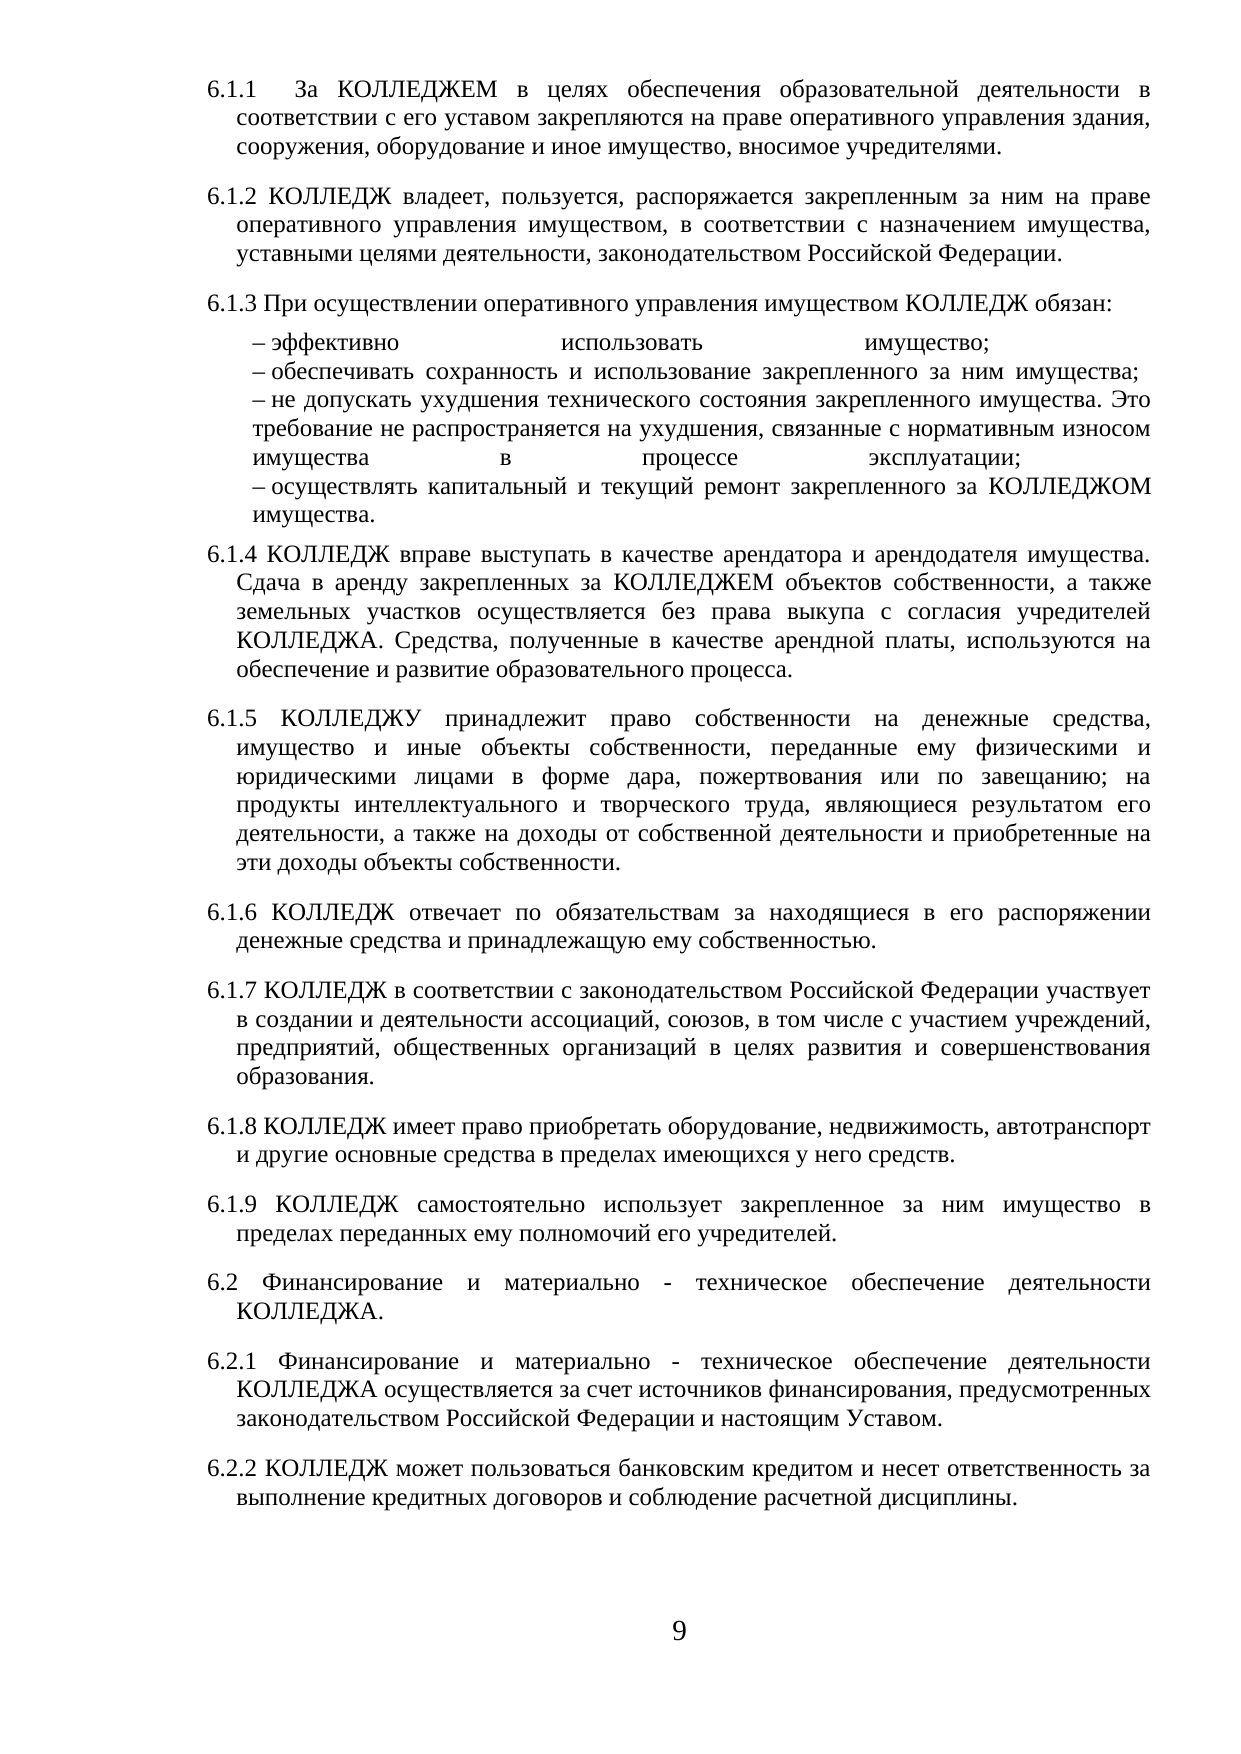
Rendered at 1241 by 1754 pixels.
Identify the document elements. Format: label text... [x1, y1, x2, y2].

text 6.1.4 КОЛЛЕДЖ вправе выступать в качестве арендатора и арендодателя имущества. Сдача в аренду закрепленных за КОЛЛЕДЖЕМ объектов собственности, а также земельных участков осуществляется без права выкупа с согласия учредителей КОЛЛЕДЖА. Средства, полученные в качестве арендной платы, используются на обеспечение и развитие образовательного процесса. [207, 539, 1152, 682]
text 6.1.1 За КОЛЛЕДЖЕМ в целях обеспечения образовательной деятельности в соответствии с его уставом закрепляются на праве оперативного управления здания, сооружения, оборудование и иное имущество, вносимое учредителями. [207, 74, 1152, 160]
text 6.1.3 При осуществлении оперативного управления имуществом КОЛЛЕДЖ обязан: [207, 288, 1152, 317]
text 6.1.7 КОЛЛЕДЖ в соответствии с законодательством Российской Федерации участвует в создании и деятельности ассоциаций, союзов, в том числе с участием учреждений, предприятий, общественных организаций в целях развития и совершенствования образования. [207, 975, 1152, 1090]
text 6.2.2 КОЛЛЕДЖ может пользоваться банковским кредитом и несет ответственность за выполнение кредитных договоров и соблюдение расчетной дисциплины. [207, 1453, 1152, 1510]
text – эффективно использовать имущество; – обеспечивать сохранность и использование закрепленного за ним имущества; – не допускать ухудшения технического состояния закрепленного имущества. Это требование не распространяется на ухудшения, связанные с нормативным износом имущества в процессе эксплуатации; – осуществлять капитальный и текущий ремонт закрепленного за КОЛЛЕДЖОМ имущества. [252, 327, 1152, 528]
text 6.1.8 КОЛЛЕДЖ имеет право приобретать оборудование, недвижимость, автотранспорт и другие основные средства в пределах имеющихся у него средств. [207, 1111, 1152, 1168]
text 6.1.9 КОЛЛЕДЖ самостоятельно использует закрепленное за ним имущество в пределах переданных ему полномочий его учредителей. [207, 1189, 1152, 1247]
text 6.1.5 КОЛЛЕДЖУ принадлежит право собственности на денежные средства, имущество и иные объекты собственности, переданные ему физическими и юридическими лицами в форме дара, пожертвования или по завещанию; на продукты интеллектуального и творческого труда, являющиеся результатом его деятельности, а также на доходы от собственной деятельности и приобретенные на эти доходы объекты собственности. [207, 703, 1152, 876]
text 6.2 Финансирование и материально - техническое обеспечение деятельности КОЛЛЕДЖА. [207, 1267, 1152, 1325]
text 6.1.2 КОЛЛЕДЖ владеет, пользуется, распоряжается закрепленным за ним на праве оперативного управления имуществом, в соответствии с назначением имущества, уставными целями деятельности, законодательством Российской Федерации. [207, 181, 1152, 267]
text 6.1.6 КОЛЛЕДЖ отвечает по обязательствам за находящиеся в его распоряжении денежные средства и принадлежащую ему собственностью. [207, 897, 1152, 954]
text 6.2.1 Финансирование и материально - техническое обеспечение деятельности КОЛЛЕДЖА осуществляется за счет источников финансирования, предусмотренных законодательством Российской Федерации и настоящим Уставом. [207, 1346, 1152, 1432]
